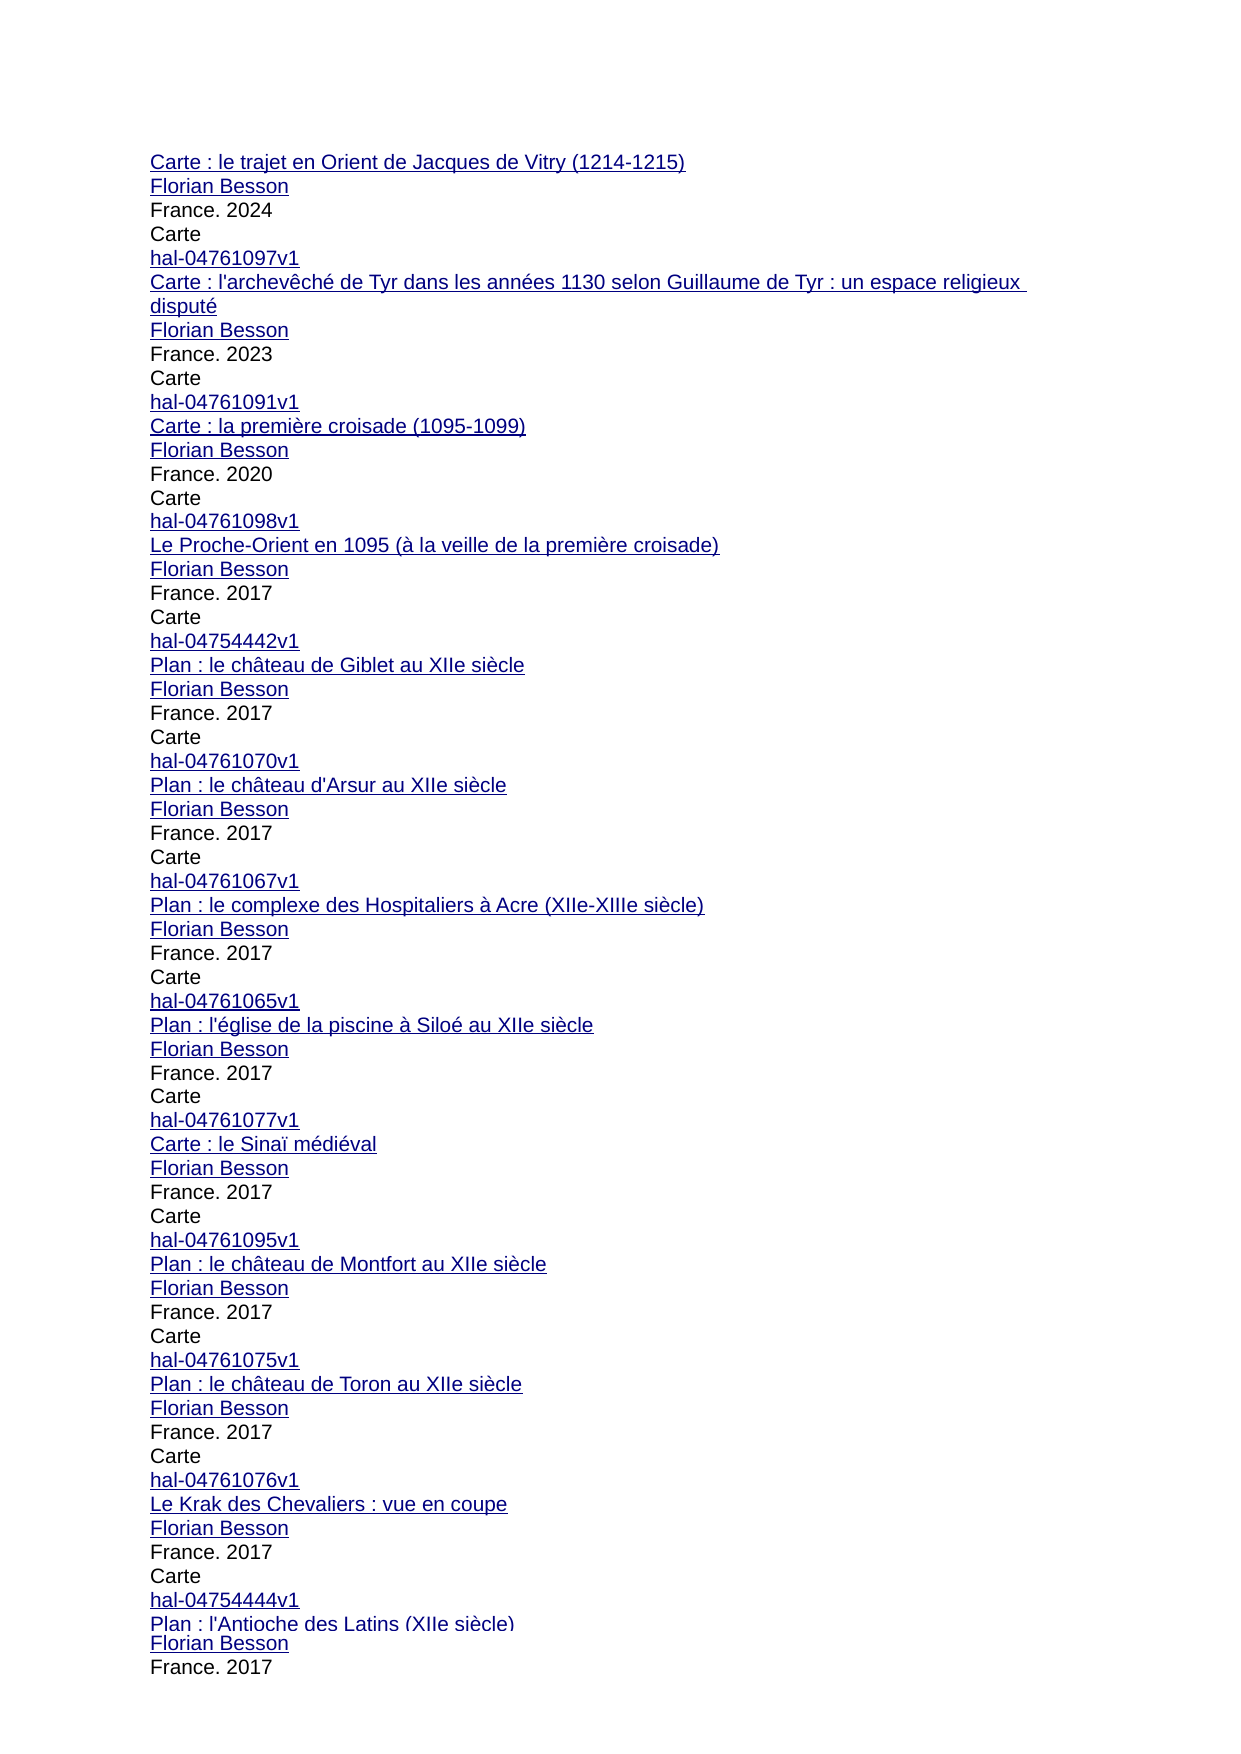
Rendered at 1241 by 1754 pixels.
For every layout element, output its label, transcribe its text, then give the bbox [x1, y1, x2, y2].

table_cell Plan : le château d'Arsur au XIIe siècle Florian Besson France. 2017 Carte hal-04761067v1 [150, 773, 1090, 893]
table_cell Carte : le trajet en Orient de Jacques de Vitry (1214-1215) Florian Besson France. 2024 Carte hal-04761097v1 [150, 150, 1090, 270]
table_cell Carte : le Sinaï médiéval Florian Besson France. 2017 Carte hal-04761095v1 [150, 1132, 1090, 1252]
table_cell Plan : le complexe des Hospitaliers à Acre (XIIe-XIIIe siècle) Florian Besson France. 2017 Carte hal-04761065v1 [150, 893, 1090, 1012]
table_cell Plan : le château de Montfort au XIIe siècle Florian Besson France. 2017 Carte hal-04761075v1 [150, 1252, 1090, 1372]
table_cell Le Krak des Chevaliers : vue en coupe Florian Besson France. 2017 Carte hal-04754444v1 [150, 1492, 1090, 1611]
table_cell Plan : l'Antioche des Latins (XIIe siècle) Florian Besson France. 2017 [150, 1611, 1090, 1679]
table_cell Plan : le château de Toron au XIIe siècle Florian Besson France. 2017 Carte hal-04761076v1 [150, 1372, 1090, 1492]
table_cell Plan : le château de Giblet au XIIe siècle Florian Besson France. 2017 Carte hal-04761070v1 [150, 653, 1090, 773]
table_cell Le Proche-Orient en 1095 (à la veille de la première croisade) Florian Besson France. 2017 Carte hal-04754442v1 [150, 533, 1090, 653]
table_cell Carte : la première croisade (1095-1099) Florian Besson France. 2020 Carte hal-04761098v1 [150, 414, 1090, 533]
table_cell Carte : l'archevêché de Tyr dans les années 1130 selon Guillaume de Tyr : un espace religieux disputé Florian Besson France. 2023 Carte hal-04761091v1 [150, 270, 1090, 413]
table_cell Plan : l'église de la piscine à Siloé au XIIe siècle Florian Besson France. 2017 Carte hal-04761077v1 [150, 1013, 1090, 1132]
